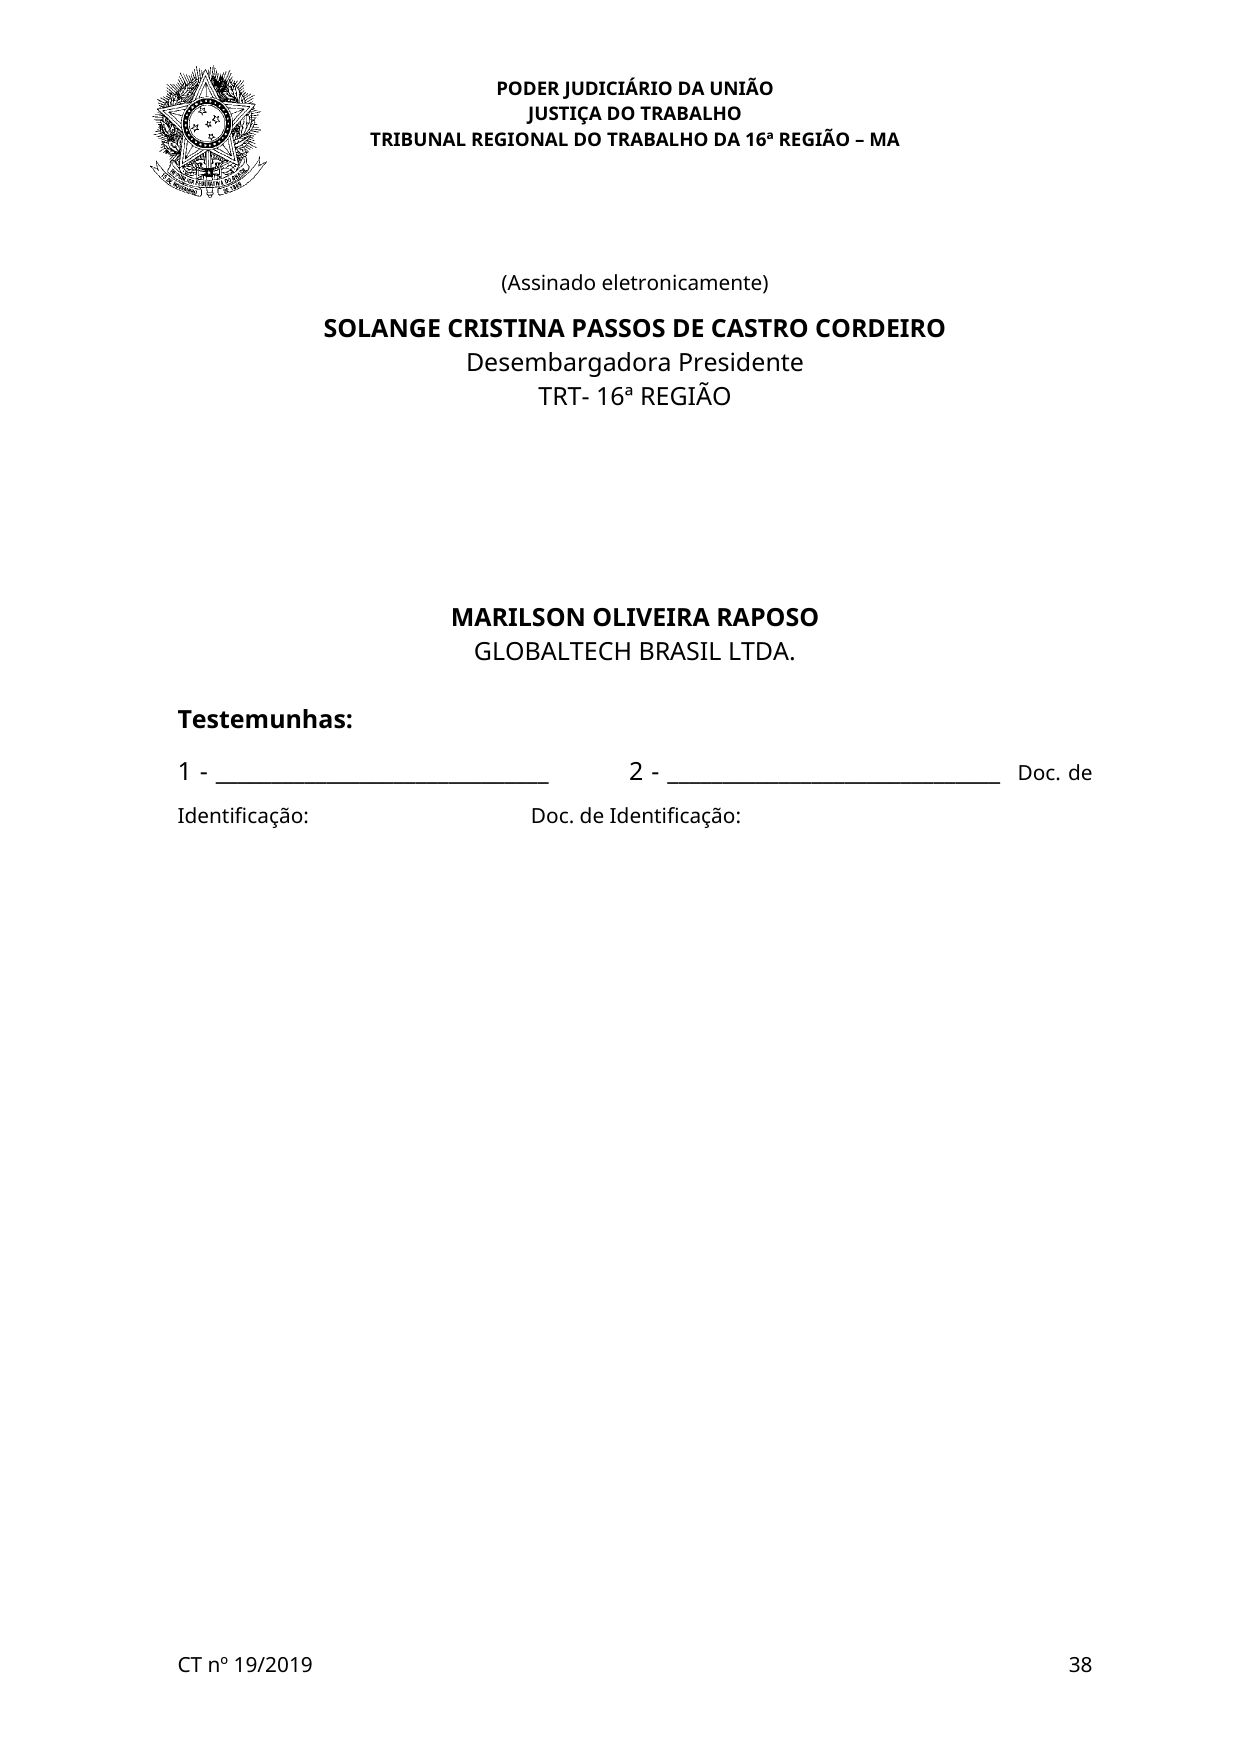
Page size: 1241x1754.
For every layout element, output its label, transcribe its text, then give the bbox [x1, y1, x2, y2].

text (Assinado eletronicamente) [177, 268, 1092, 296]
text 1 - ______________________________ 2 - ______________________________ Doc. de Identificação: Doc. de Identificação: [177, 753, 1092, 830]
text Desembargadora Presidente [177, 344, 1092, 379]
text MARILSON OLIVEIRA RAPOSO [177, 600, 1092, 634]
text SOLANGE CRISTINA PASSOS DE CASTRO CORDEIRO [177, 311, 1092, 344]
picture [146, 62, 271, 204]
text TRT- 16ª REGIÃO [177, 379, 1092, 413]
text GLOBALTECH BRASIL LTDA. [177, 634, 1092, 668]
text Testemunhas: [177, 702, 1092, 736]
